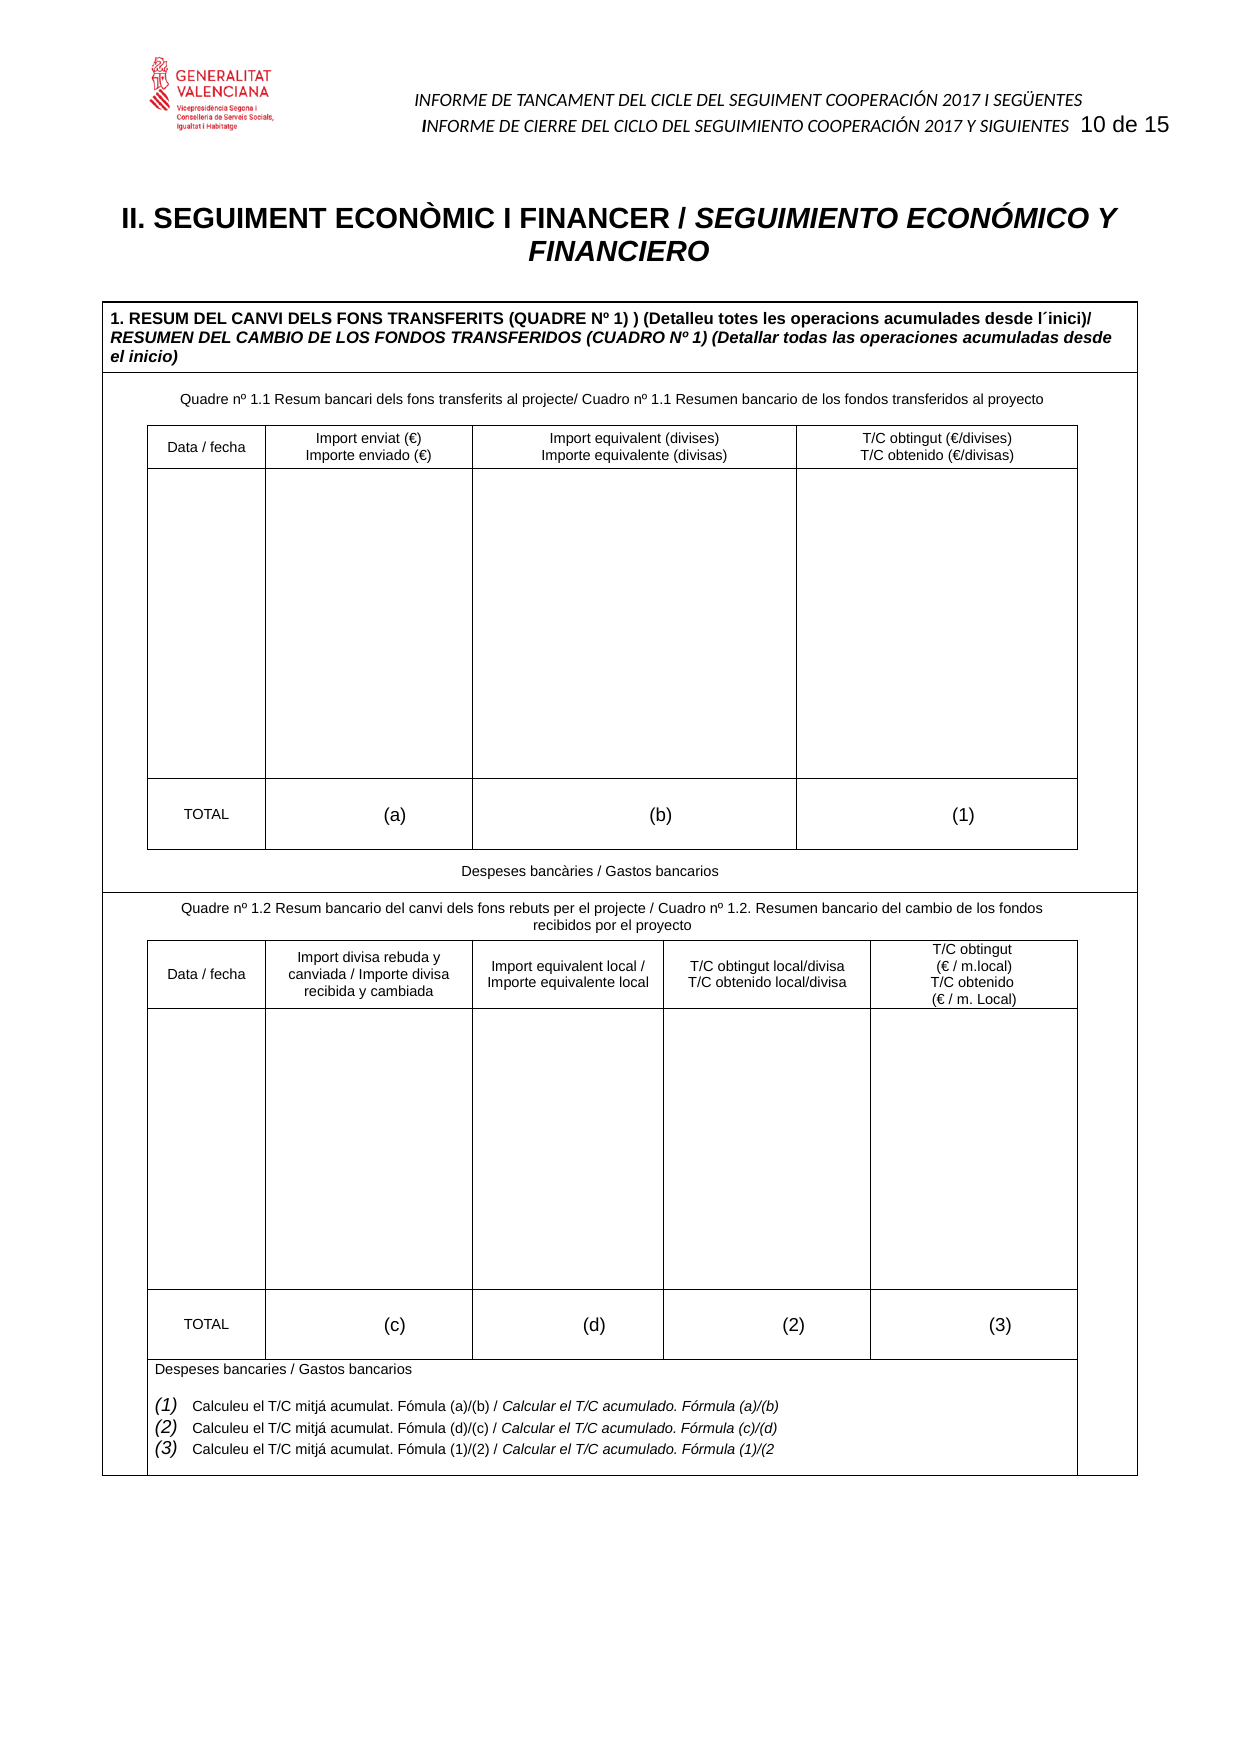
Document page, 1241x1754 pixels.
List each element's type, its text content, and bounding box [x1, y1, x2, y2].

table_cell T/C obtingut (€ / m.local) T/C obtenido (€ / m. Local) [871, 941, 1077, 1008]
table_cell Import equivalent (divises) Importe equivalente (divisas) [473, 426, 796, 468]
table_cell Despeses bancàries / Gastos bancarios [147, 850, 1077, 892]
table_cell Import equivalent local / Importe equivalente local [473, 941, 663, 1008]
table_cell [473, 469, 796, 778]
table_cell Import enviat (€) Importe enviado (€) [266, 426, 472, 468]
table_cell (b) [473, 779, 796, 849]
table_cell [664, 1009, 870, 1288]
table_cell [148, 1009, 265, 1288]
table_cell [1078, 778, 1137, 849]
table_cell T/C obtingut local/divisa T/C obtenido local/divisa [664, 941, 870, 1008]
table_cell (1) [797, 779, 1077, 849]
table_cell [871, 1009, 1077, 1288]
table_cell [1078, 373, 1137, 425]
table_cell [1078, 893, 1137, 939]
table_cell Despeses bancaries / Gastos bancarios Calculeu el T/C mitjá acumulat. Fómula (a)/(b) / Calcular el T/C acumulado. Fórmula (a)/(b) Calculeu el T/C mitjá acumulat. Fómula (d)/(c) / Calcular el T/C acumulado. Fórmula (c)/(d) Calculeu el T/C mitjá acumulat. Fómula (1)/(2) / Calcular el T/C acumulado. Fórmula (1)/(2 [148, 1360, 1077, 1474]
table_cell [1078, 849, 1137, 892]
table_cell [103, 849, 147, 892]
table_cell [148, 469, 265, 778]
table_cell Quadre nº 1.1 Resum bancari dels fons transferits al projecte/ Cuadro nº 1.1 Resumen bancario de los fondos transferidos al proyecto [147, 373, 1077, 425]
table_header 1. RESUM DEL CANVI DELS FONS TRANSFERITS (QUADRE Nº 1) ) (Detalleu totes les operacions acumulades desde l´inici)/ RESUMEN DEL CAMBIO DE LOS FONDOS TRANSFERIDOS (CUADRO Nº 1) (Detallar todas las operaciones acumuladas desde el inicio) [103, 303, 1137, 372]
table_cell Import divisa rebuda y canviada / Importe divisa recibida y cambiada [266, 941, 472, 1008]
table_cell [1078, 940, 1137, 1288]
table_cell TOTAL [148, 1290, 265, 1359]
table_cell [266, 1009, 472, 1288]
table_cell [103, 893, 147, 939]
table_cell [1078, 1359, 1137, 1474]
table_cell T/C obtingut (€/divises) T/C obtenido (€/divisas) [797, 426, 1077, 468]
table_cell [103, 778, 147, 849]
text II. SEGUIMENT ECONÒMIC I FINANCER / SEGUIMIENTO ECONÓMICO Y FINANCIERO [118, 201, 1122, 268]
table_cell [103, 373, 147, 425]
table_cell [266, 469, 472, 778]
table_cell (d) [473, 1290, 663, 1359]
table_cell [103, 1289, 147, 1359]
table_cell (3) [871, 1290, 1077, 1359]
table_cell [103, 425, 147, 778]
table_cell Data / fecha [148, 426, 265, 468]
table_cell (2) [664, 1290, 870, 1359]
table_cell [797, 469, 1077, 778]
table_cell (c) [266, 1290, 472, 1359]
table_cell [103, 1359, 147, 1474]
table_cell [1078, 425, 1137, 778]
table_cell TOTAL [148, 779, 265, 849]
table_cell [103, 940, 147, 1288]
table_cell Quadre nº 1.2 Resum bancario del canvi dels fons rebuts per el projecte / Cuadro nº 1.2. Resumen bancario del cambio de los fondos recibidos por el proyecto [147, 893, 1077, 939]
table_cell [1078, 1289, 1137, 1359]
table_cell Data / fecha [148, 941, 265, 1008]
table_cell [473, 1009, 663, 1288]
table_cell (a) [266, 779, 472, 849]
